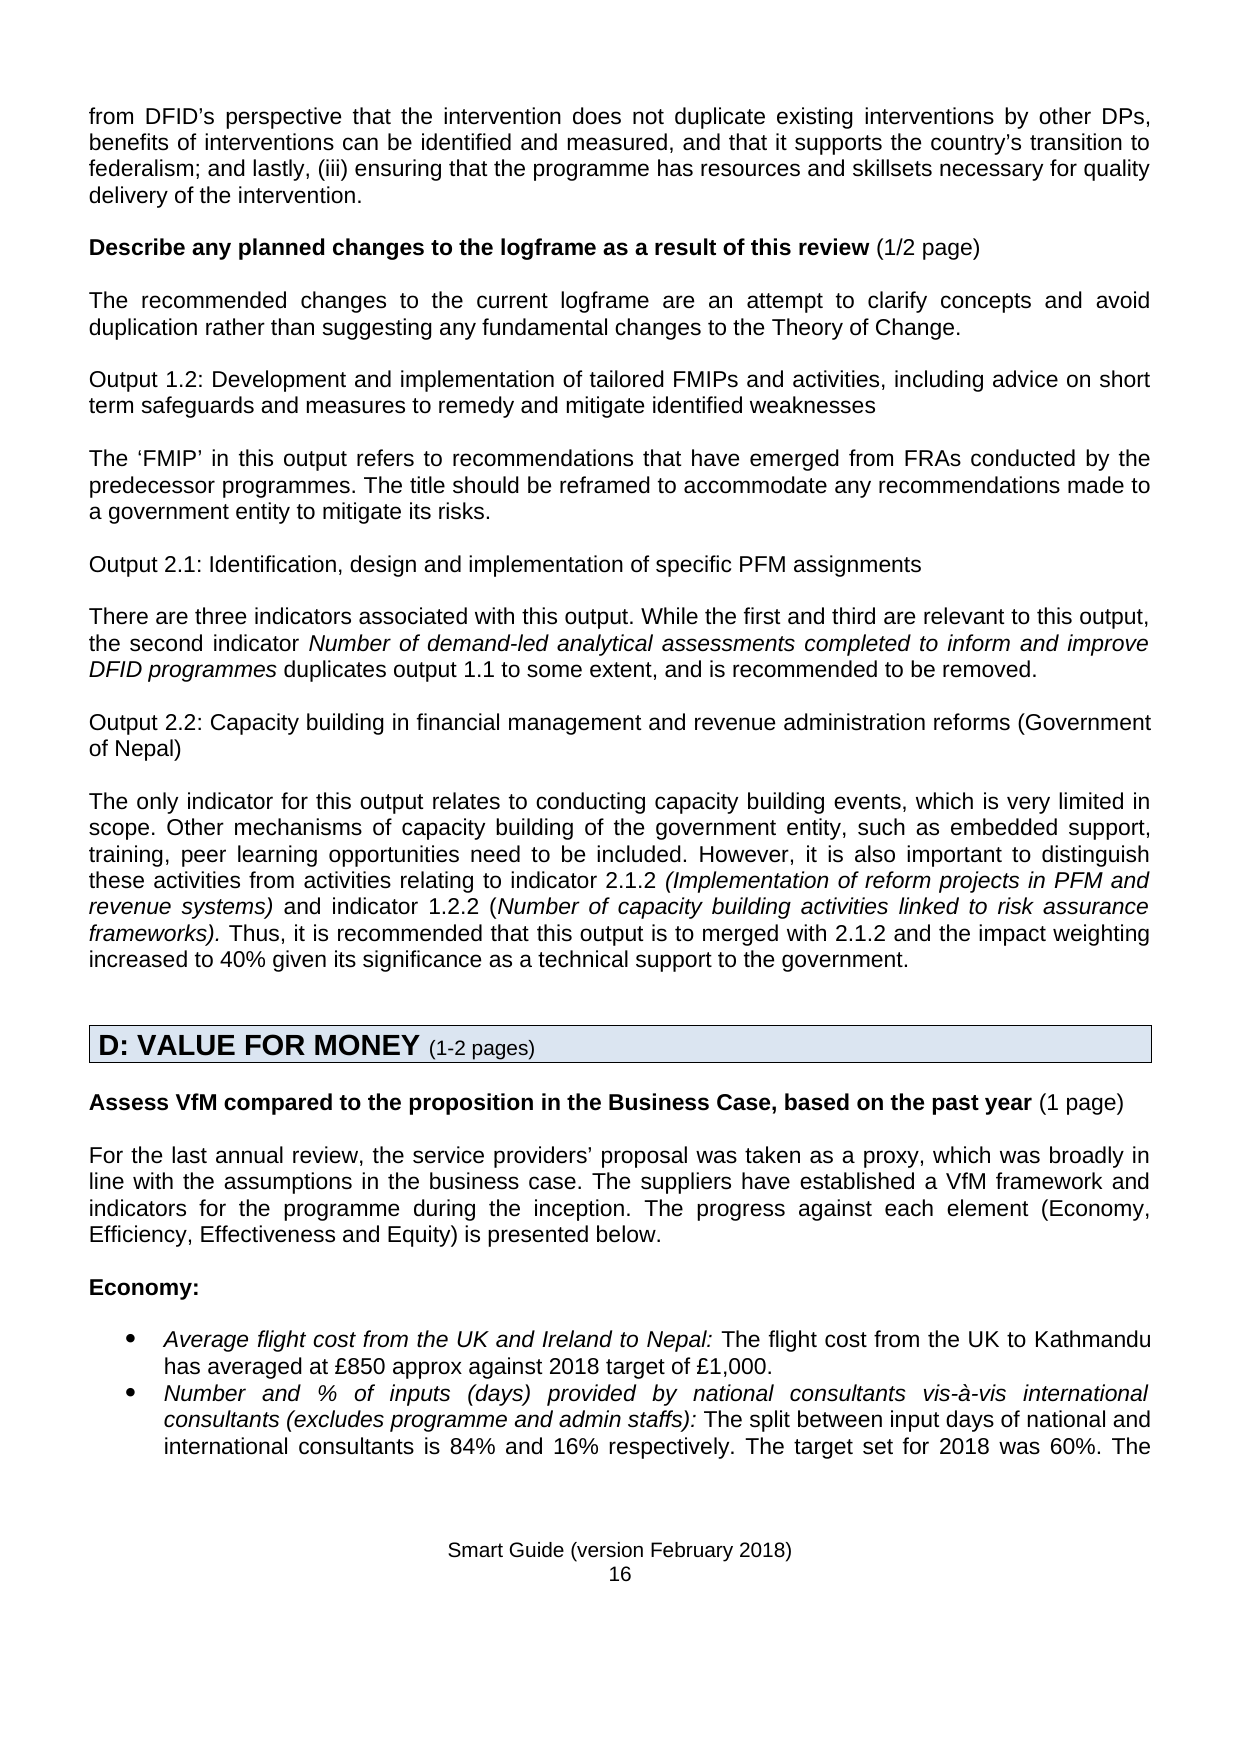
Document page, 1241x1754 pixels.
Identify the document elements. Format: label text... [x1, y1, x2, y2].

text from DFID’s perspective that the intervention does not duplicate existing interventions by other DPs, benefits of interventions can be identified and measured, and that it supports the country’s transition to federalism; and lastly, (iii) ensuring that the programme has resources and skillsets necessary for quality delivery of the intervention. [89, 103, 1152, 208]
text The recommended changes to the current logframe are an attempt to clarify concepts and avoid duplication rather than suggesting any fundamental changes to the Theory of Change. [89, 287, 1152, 340]
text Economy: [89, 1273, 1152, 1300]
subtitle D: VALUE FOR MONEY (1-2 pages) [90, 1026, 1151, 1062]
text Output 2.2: Capacity building in financial management and revenue administration reforms (Government of Nepal) [89, 709, 1152, 761]
text The ‘FMIP’ in this output refers to recommendations that have emerged from FRAs conducted by the predecessor programmes. The title should be reframed to accommodate any recommendations made to a government entity to mitigate its risks. [89, 445, 1152, 524]
text Assess VfM compared to the proposition in the Business Case, based on the past year (1 page) [89, 1089, 1152, 1115]
text There are three indicators associated with this output. While the first and third are relevant to this output, the second indicator Number of demand-led analytical assessments completed to inform and improve DFID programmes duplicates output 1.1 to some extent, and is recommended to be removed. [89, 603, 1152, 682]
text Output 2.1: Identification, design and implementation of specific PFM assignments [89, 551, 1152, 577]
text The only indicator for this output relates to conducting capacity building events, which is very limited in scope. Other mechanisms of capacity building of the government entity, such as embedded support, training, peer learning opportunities need to be included. However, it is also important to distinguish these activities from activities relating to indicator 2.1.2 (Implementation of reform projects in PFM and revenue systems) and indicator 1.2.2 (Number of capacity building activities linked to risk assurance frameworks). Thus, it is recommended that this output is to merged with 2.1.2 and the impact weighting increased to 40% given its significance as a technical support to the government. [89, 788, 1152, 972]
list Number and % of inputs (days) provided by national consultants vis-à-vis international consultants (excludes programme and admin staffs): The split between input days of national and international consultants is 84% and 16% respectively. The target set for 2018 was 60%. The [126, 1379, 1152, 1459]
list Average flight cost from the UK and Ireland to Nepal: The flight cost from the UK to Kathmandu has averaged at £850 approx against 2018 target of £1,000. [126, 1326, 1152, 1379]
text Output 1.2: Development and implementation of tailored FMIPs and activities, including advice on short term safeguards and measures to remedy and mitigate identified weaknesses [89, 366, 1152, 419]
text Describe any planned changes to the logframe as a result of this review (1/2 page) [89, 234, 1152, 261]
text For the last annual review, the service providers’ proposal was taken as a proxy, which was broadly in line with the assumptions in the business case. The suppliers have established a VfM framework and indicators for the programme during the inception. The progress against each element (Economy, Efficiency, Effectiveness and Equity) is presented below. [89, 1142, 1152, 1247]
